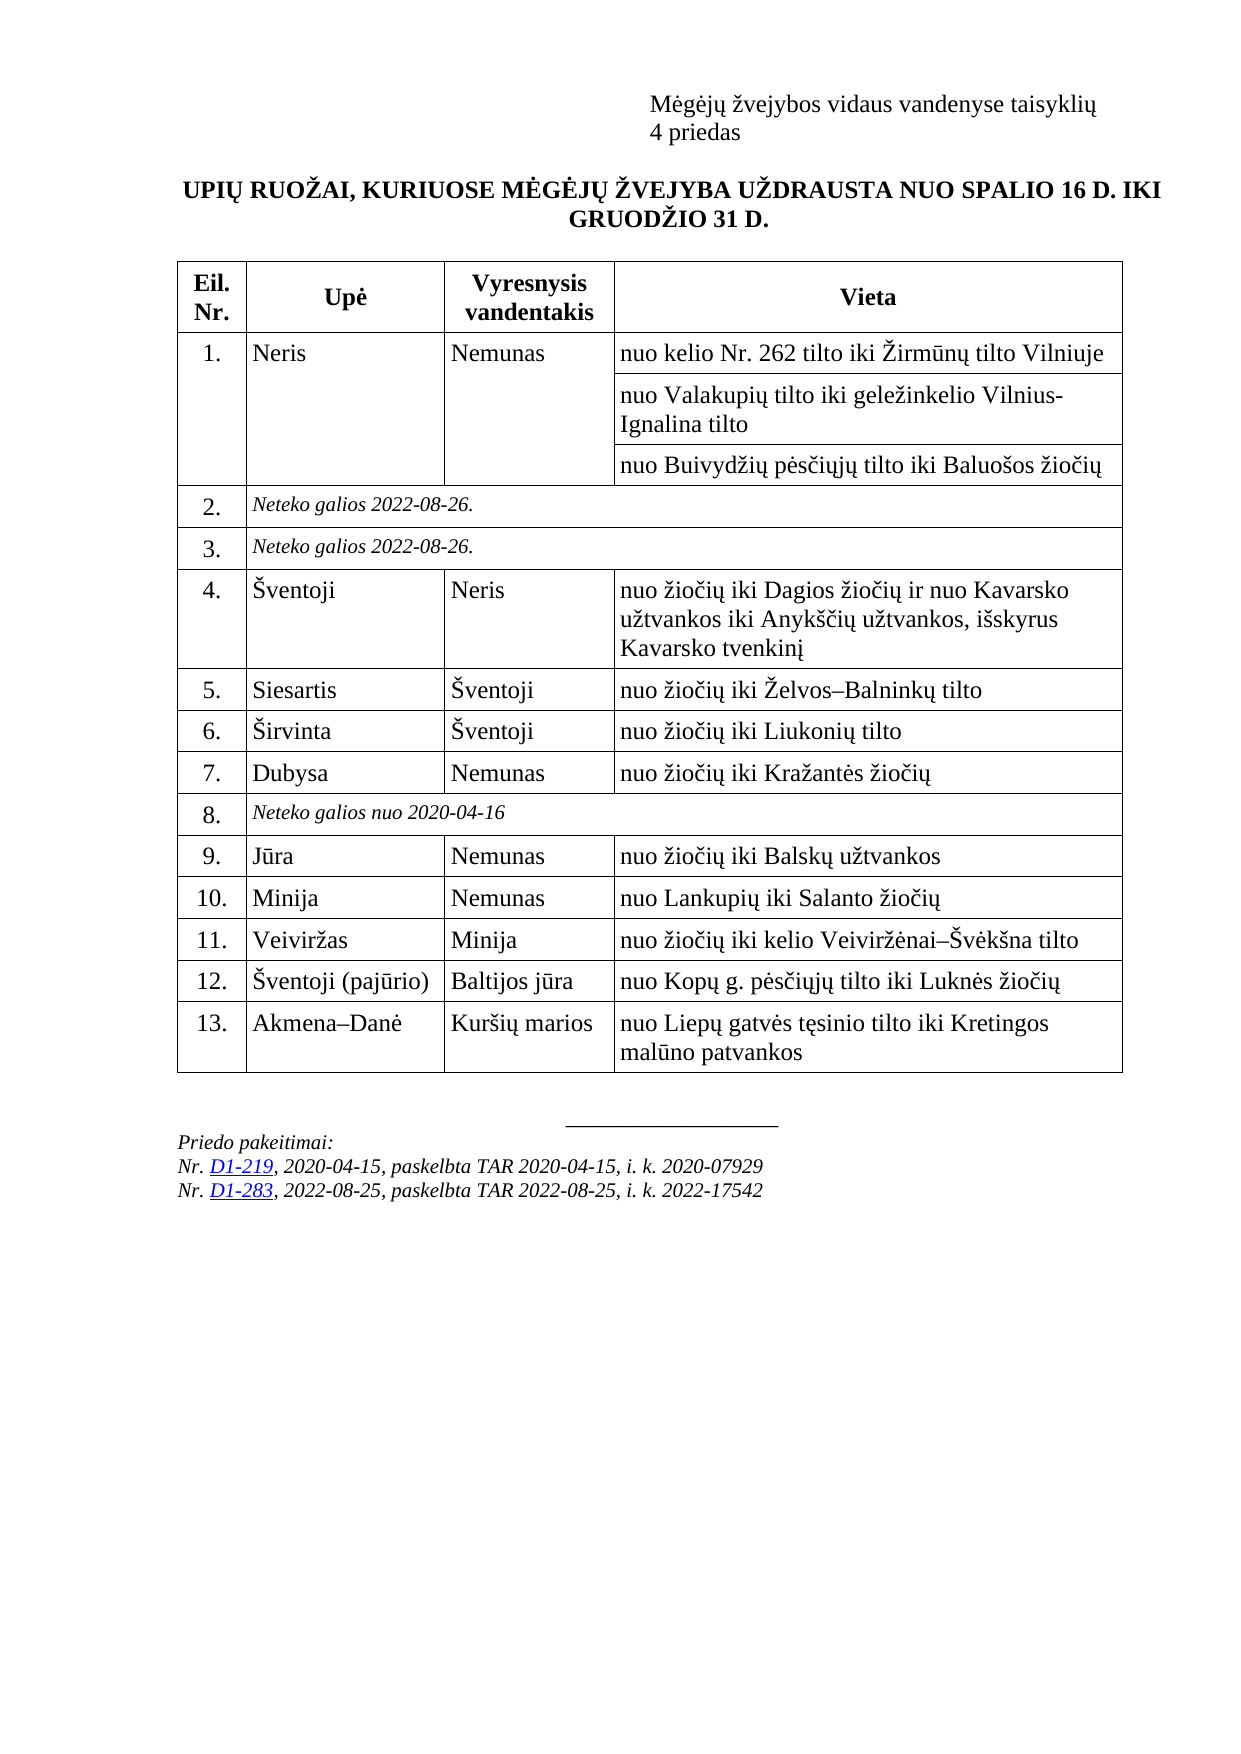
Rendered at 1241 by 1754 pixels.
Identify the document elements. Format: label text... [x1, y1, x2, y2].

text 4 priedas [649, 117, 1166, 146]
table_cell Nemunas [445, 877, 614, 918]
table_cell 9. [178, 836, 246, 876]
table_cell 10. [178, 877, 246, 918]
table_cell Neteko galios 2022-08-26. [247, 486, 1122, 527]
table_cell Nemunas [445, 752, 614, 793]
table_cell 3. [178, 528, 246, 569]
table_cell Jūra [247, 836, 444, 876]
table_cell nuo Kopų g. pėsčiųjų tilto iki Luknės žiočių [615, 961, 1122, 1001]
table_cell 5. [178, 669, 246, 709]
table_cell 7. [178, 752, 246, 793]
table_cell 6. [178, 711, 246, 751]
table_cell Minija [247, 877, 444, 918]
table_cell 12. [178, 961, 246, 1001]
table_cell nuo žiočių iki Balskų užtvankos [615, 836, 1122, 876]
table_cell 4. [178, 570, 246, 668]
table_header Vyresnysis vandentakis [445, 262, 614, 332]
table_cell Šventoji [445, 711, 614, 751]
table_cell Neteko galios nuo 2020-04-16 [247, 794, 1122, 834]
table_cell Neris [445, 570, 614, 668]
table_cell 1. [178, 333, 246, 485]
table_cell Širvinta [247, 711, 444, 751]
table_cell nuo Lankupių iki Salanto žiočių [615, 877, 1122, 918]
text _________________ [177, 1101, 1166, 1130]
table_cell Akmena–Danė [247, 1002, 444, 1072]
table_cell Dubysa [247, 752, 444, 793]
text Nr. D1-219, 2020-04-15, paskelbta TAR 2020-04-15, i. k. 2020-07929 [177, 1154, 1166, 1178]
table_cell 13. [178, 1002, 246, 1072]
table_header Upė [247, 262, 444, 332]
table_cell nuo Buivydžių pėsčiųjų tilto iki Baluošos žiočių [615, 445, 1122, 485]
table_cell 8. [178, 794, 246, 834]
table_cell Baltijos jūra [445, 961, 614, 1001]
table_cell 2. [178, 486, 246, 527]
table_cell Siesartis [247, 669, 444, 709]
table_cell nuo Liepų gatvės tęsinio tilto iki Kretingos malūno patvankos [615, 1002, 1122, 1072]
table_cell Nemunas [445, 836, 614, 876]
table_cell Neris [247, 333, 444, 485]
text Priedo pakeitimai: [177, 1130, 1166, 1154]
text Nr. D1-283, 2022-08-25, paskelbta TAR 2022-08-25, i. k. 2022-17542 [177, 1178, 1166, 1202]
table_cell Šventoji [445, 669, 614, 709]
table_cell nuo žiočių iki Liukonių tilto [615, 711, 1122, 751]
table_cell nuo žiočių iki Dagios žiočių ir nuo Kavarsko užtvankos iki Anykščių užtvankos, išskyrus Kavarsko tvenkinį [615, 570, 1122, 668]
table_cell 11. [178, 919, 246, 959]
table_cell Minija [445, 919, 614, 959]
table_cell Veiviržas [247, 919, 444, 959]
table_cell Neteko galios 2022-08-26. [247, 528, 1122, 569]
text UPIŲ RUOŽAI, KURIUOSE MĖGĖJŲ ŽVEJYBA UŽDRAUSTA NUO SPALIO 16 D. IKI GRUODŽIO 31 D. [177, 175, 1166, 232]
table_cell Šventoji [247, 570, 444, 668]
table_cell nuo kelio Nr. 262 tilto iki Žirmūnų tilto Vilniuje [615, 333, 1122, 373]
table_cell Kuršių marios [445, 1002, 614, 1072]
table_cell nuo žiočių iki Želvos–Balninkų tilto [615, 669, 1122, 709]
table_cell Nemunas [445, 333, 614, 485]
text Mėgėjų žvejybos vidaus vandenyse taisyklių [649, 89, 1166, 117]
table_header Vieta [615, 262, 1122, 332]
table_cell Šventoji (pajūrio) [247, 961, 444, 1001]
table_cell nuo žiočių iki Kražantės žiočių [615, 752, 1122, 793]
table_cell nuo žiočių iki kelio Veiviržėnai–Švėkšna tilto [615, 919, 1122, 959]
table_header Eil. Nr. [178, 262, 246, 332]
table_cell nuo Valakupių tilto iki geležinkelio Vilnius-Ignalina tilto [615, 374, 1122, 444]
